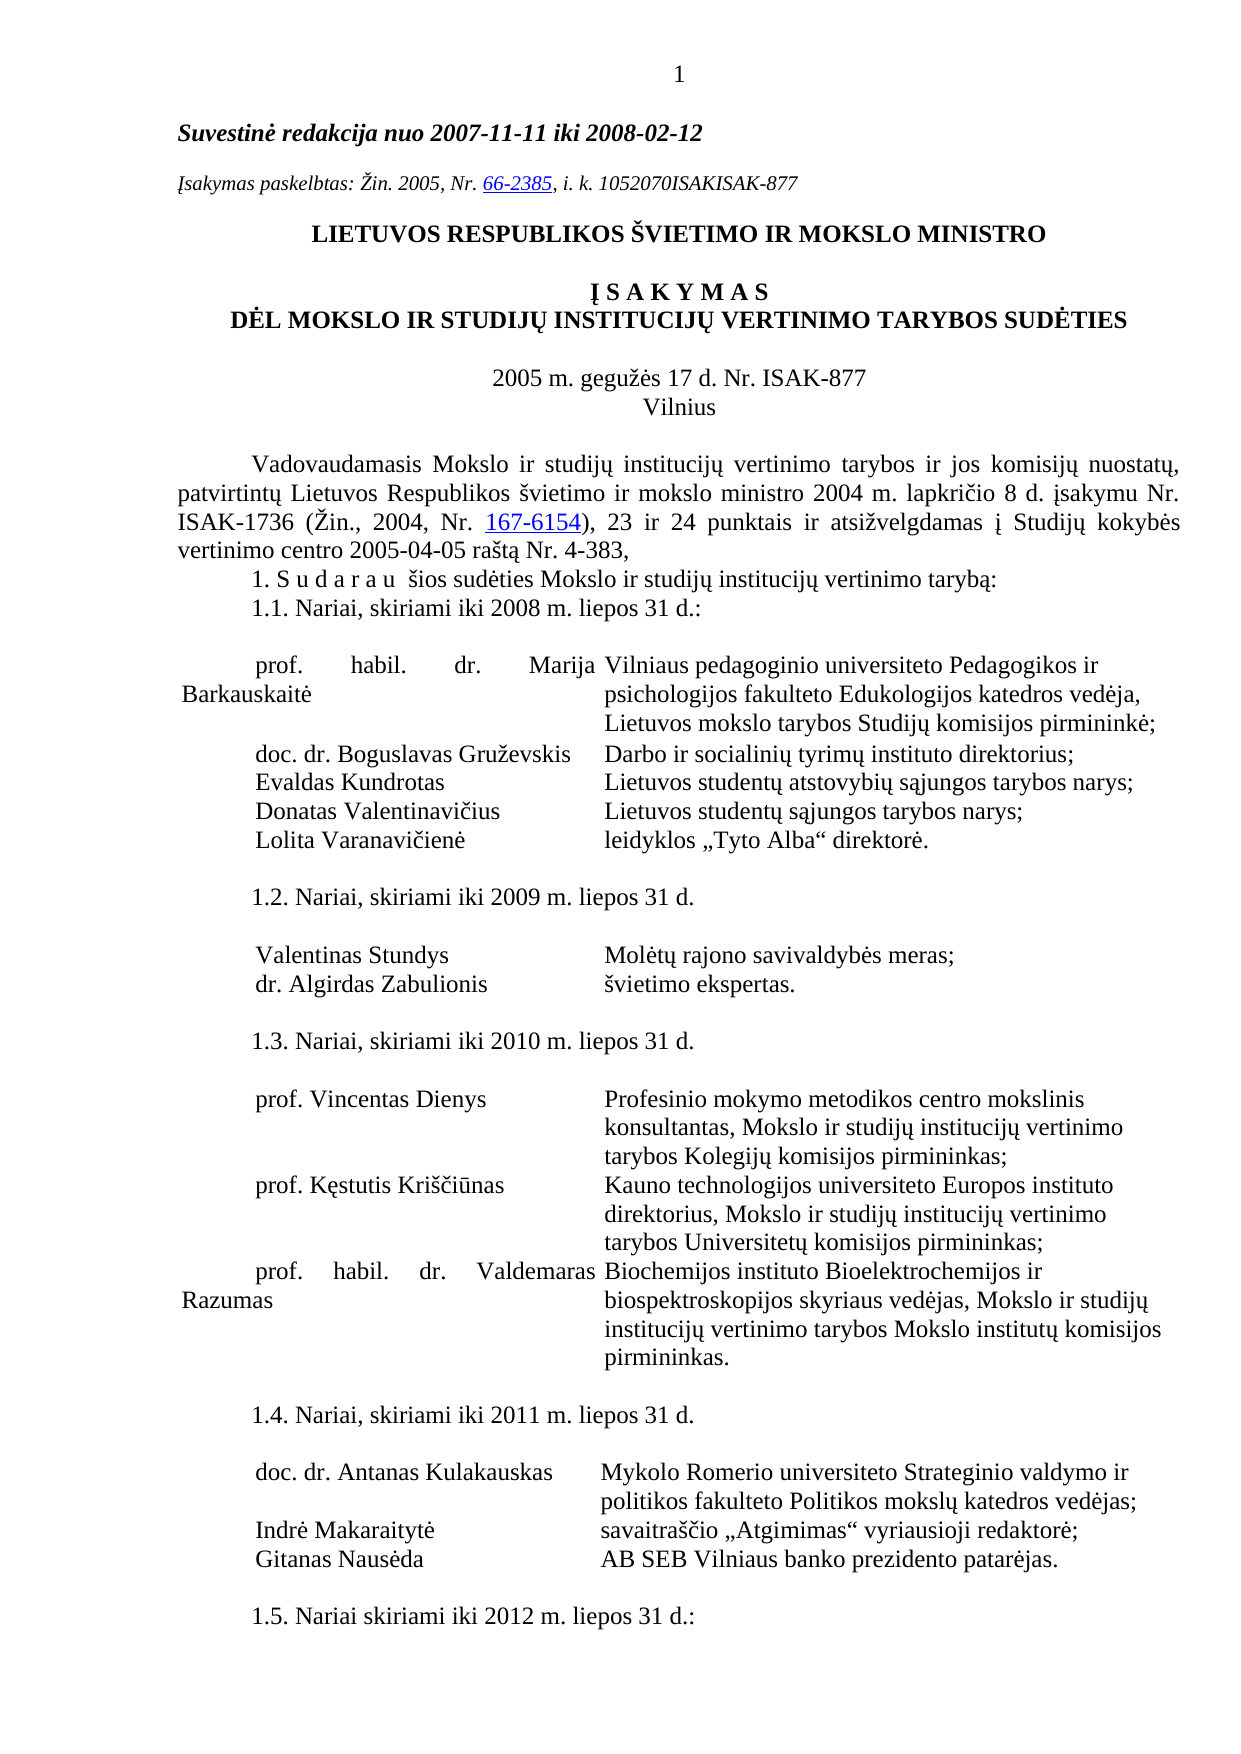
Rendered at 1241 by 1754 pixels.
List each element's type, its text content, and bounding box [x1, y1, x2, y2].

table_cell Kauno technologijos universiteto Europos instituto direktorius, Mokslo ir studijų institucijų vertinimo tarybos Universitetų komisijos pirmininkas; [600, 1170, 1181, 1256]
table_header prof. habil. dr. Marija Barkauskaitė [177, 650, 600, 739]
table_header Mykolo Romerio universiteto Strateginio valdymo ir politikos fakulteto Politikos mokslų katedros vedėjas; [596, 1458, 1181, 1515]
table_cell Darbo ir socialinių tyrimų instituto direktorius; [600, 739, 1181, 767]
table_cell Donatas Valentinavičius [177, 796, 600, 825]
text 1.5. Nariai skiriami iki 2012 m. liepos 31 d.: [177, 1601, 1181, 1630]
text 1.1. Nariai, skiriami iki 2008 m. liepos 31 d.: [177, 593, 1181, 622]
text 1. Sudarau šios sudėties Mokslo ir studijų institucijų vertinimo tarybą: [177, 564, 1181, 593]
table_header Valentinas Stundys [177, 940, 600, 969]
table_cell dr. Algirdas Zabulionis [177, 969, 600, 997]
table_cell Gitanas Nausėda [177, 1544, 596, 1572]
text Įsakymas paskelbtas: Žin. 2005, Nr. 66-2385, i. k. 1052070ISAKISAK-877 [177, 171, 1181, 195]
text LIETUVOS RESPUBLIKOS ŠVIETIMO IR MOKSLO MINISTRO [177, 219, 1181, 248]
table_cell doc. dr. Boguslavas Gruževskis [177, 739, 600, 767]
table_header prof. Vincentas Dienys [177, 1084, 600, 1170]
table_cell švietimo ekspertas. [600, 969, 1181, 997]
text Vilnius [177, 392, 1181, 420]
text Vadovaudamasis Mokslo ir studijų institucijų vertinimo tarybos ir jos komisijų nuostatų, patvirtintų Lietuvos Respublikos švietimo ir mokslo ministro 2004 m. lapkričio 8 d. įsakymu Nr. ISAK-1736 (Žin., 2004, Nr. 167-6154), 23 ir 24 punktais ir atsižvelgdamas į Studijų kokybės vertinimo centro 2005-04-05 raštą Nr. 4-383, [177, 449, 1181, 564]
table_cell Biochemijos instituto Bioelektrochemijos ir biospektroskopijos skyriaus vedėjas, Mokslo ir studijų institucijų vertinimo tarybos Mokslo institutų komisijos pirmininkas. [600, 1256, 1181, 1371]
table_cell Lietuvos studentų atstovybių sąjungos tarybos narys; [600, 768, 1181, 796]
table_cell leidyklos „Tyto Alba“ direktorė. [600, 825, 1181, 854]
table_header Molėtų rajono savivaldybės meras; [600, 940, 1181, 969]
table_header Profesinio mokymo metodikos centro mokslinis konsultantas, Mokslo ir studijų institucijų vertinimo tarybos Kolegijų komisijos pirmininkas; [600, 1084, 1181, 1170]
text Suvestinė redakcija nuo 2007-11-11 iki 2008-02-12 [177, 118, 1181, 147]
table_cell Lolita Varanavičienė [177, 825, 600, 854]
table_cell Indrė Makaraitytė [177, 1515, 596, 1544]
text 1.4. Nariai, skiriami iki 2011 m. liepos 31 d. [177, 1400, 1181, 1429]
text 2005 m. gegužės 17 d. Nr. ISAK-877 [177, 363, 1181, 392]
text 1.3. Nariai, skiriami iki 2010 m. liepos 31 d. [177, 1026, 1181, 1055]
text Į S A K Y M A S [177, 277, 1181, 305]
table_cell AB SEB Vilniaus banko prezidento patarėjas. [596, 1544, 1181, 1572]
table_cell Evaldas Kundrotas [177, 768, 600, 796]
table_cell prof. Kęstutis Kriščiūnas [177, 1170, 600, 1256]
table_header Vilniaus pedagoginio universiteto Pedagogikos ir psichologijos fakulteto Edukologijos katedros vedėja, Lietuvos mokslo tarybos Studijų komisijos pirmininkė; [600, 650, 1181, 739]
table_header doc. dr. Antanas Kulakauskas [177, 1458, 596, 1515]
table_cell savaitraščio „Atgimimas“ vyriausioji redaktorė; [596, 1515, 1181, 1544]
table_cell prof. habil. dr. Valdemaras Razumas [177, 1256, 600, 1371]
text DĖL MOKSLO IR STUDIJŲ INSTITUCIJŲ VERTINIMO TARYBOS SUDĖTIES [177, 305, 1181, 334]
table_cell Lietuvos studentų sąjungos tarybos narys; [600, 796, 1181, 825]
text 1.2. Nariai, skiriami iki 2009 m. liepos 31 d. [177, 882, 1181, 911]
